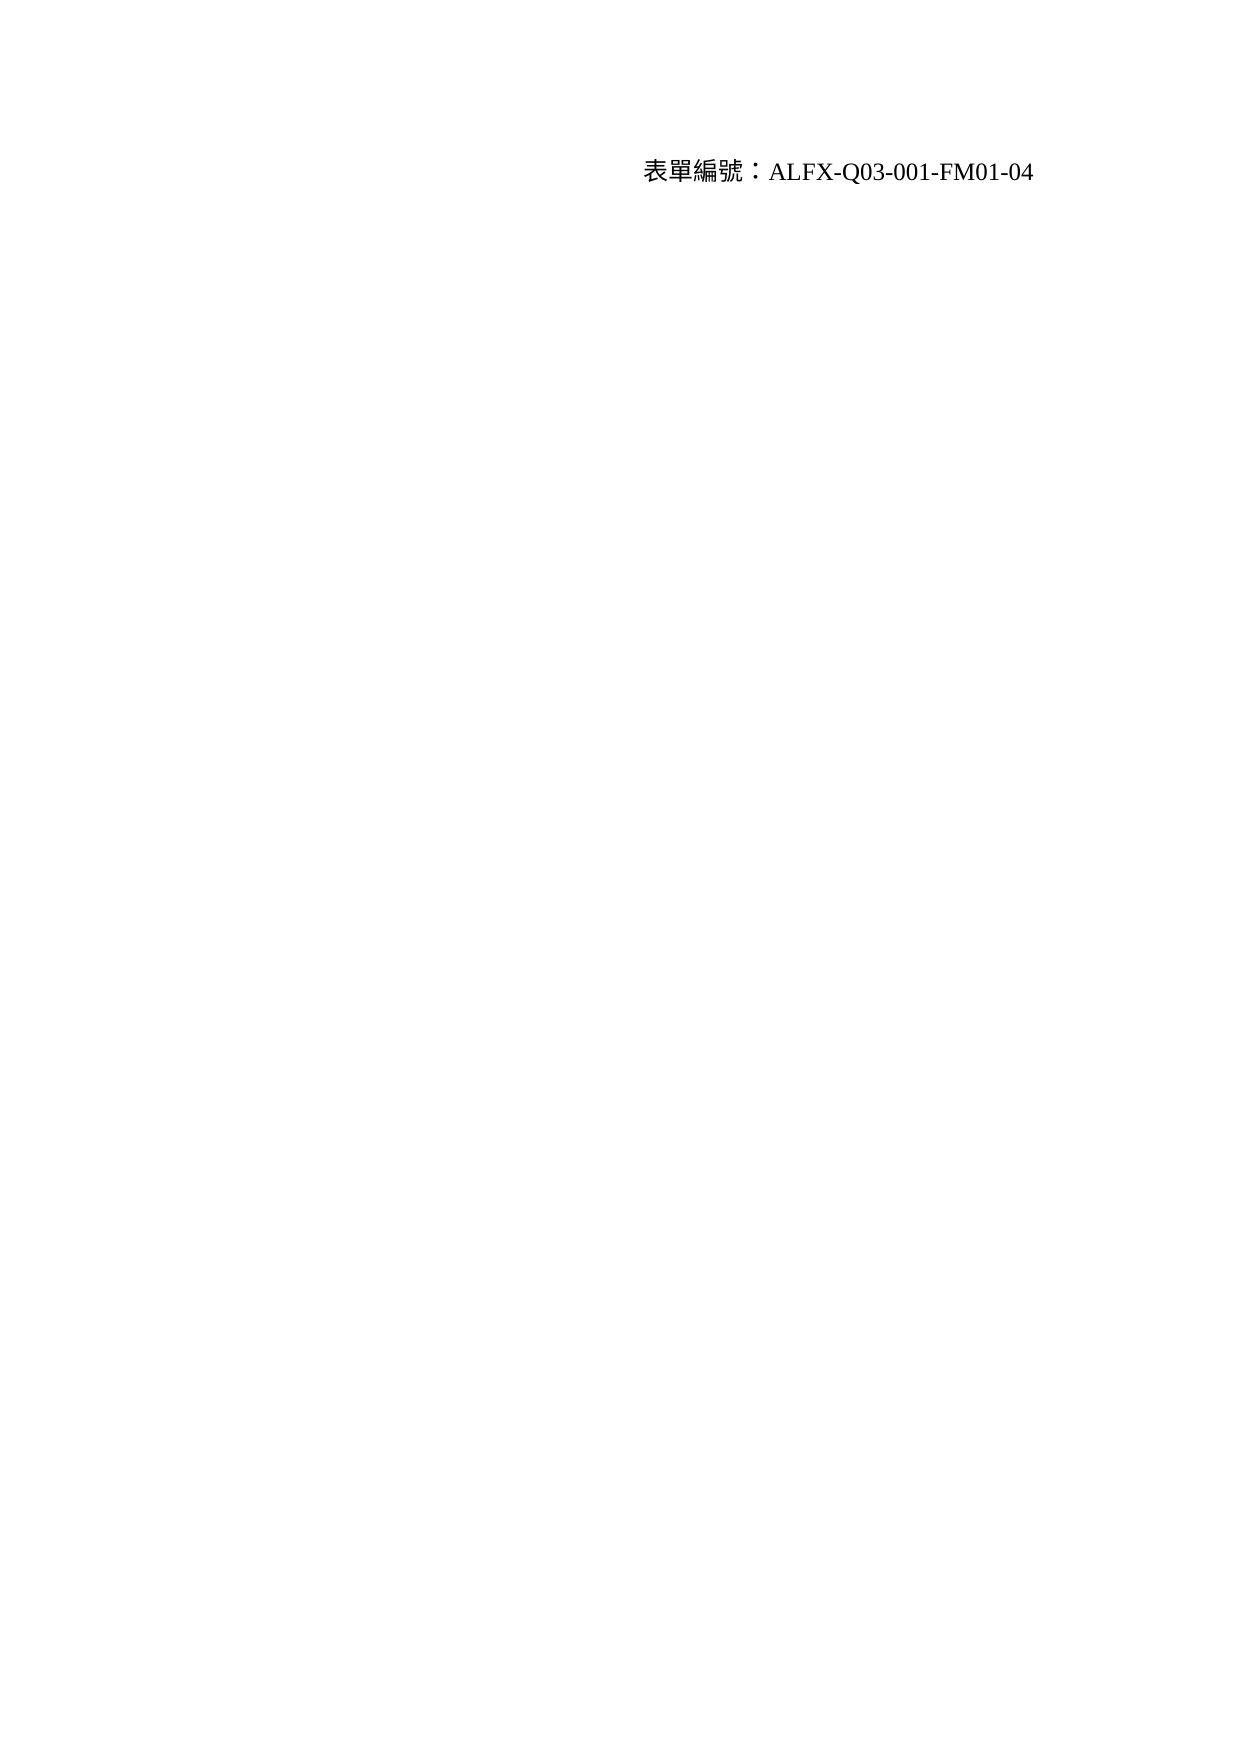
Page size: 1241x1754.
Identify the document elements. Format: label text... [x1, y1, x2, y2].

text 表單編號：ALFX-Q03-001-FM01-04 [189, 150, 1033, 187]
